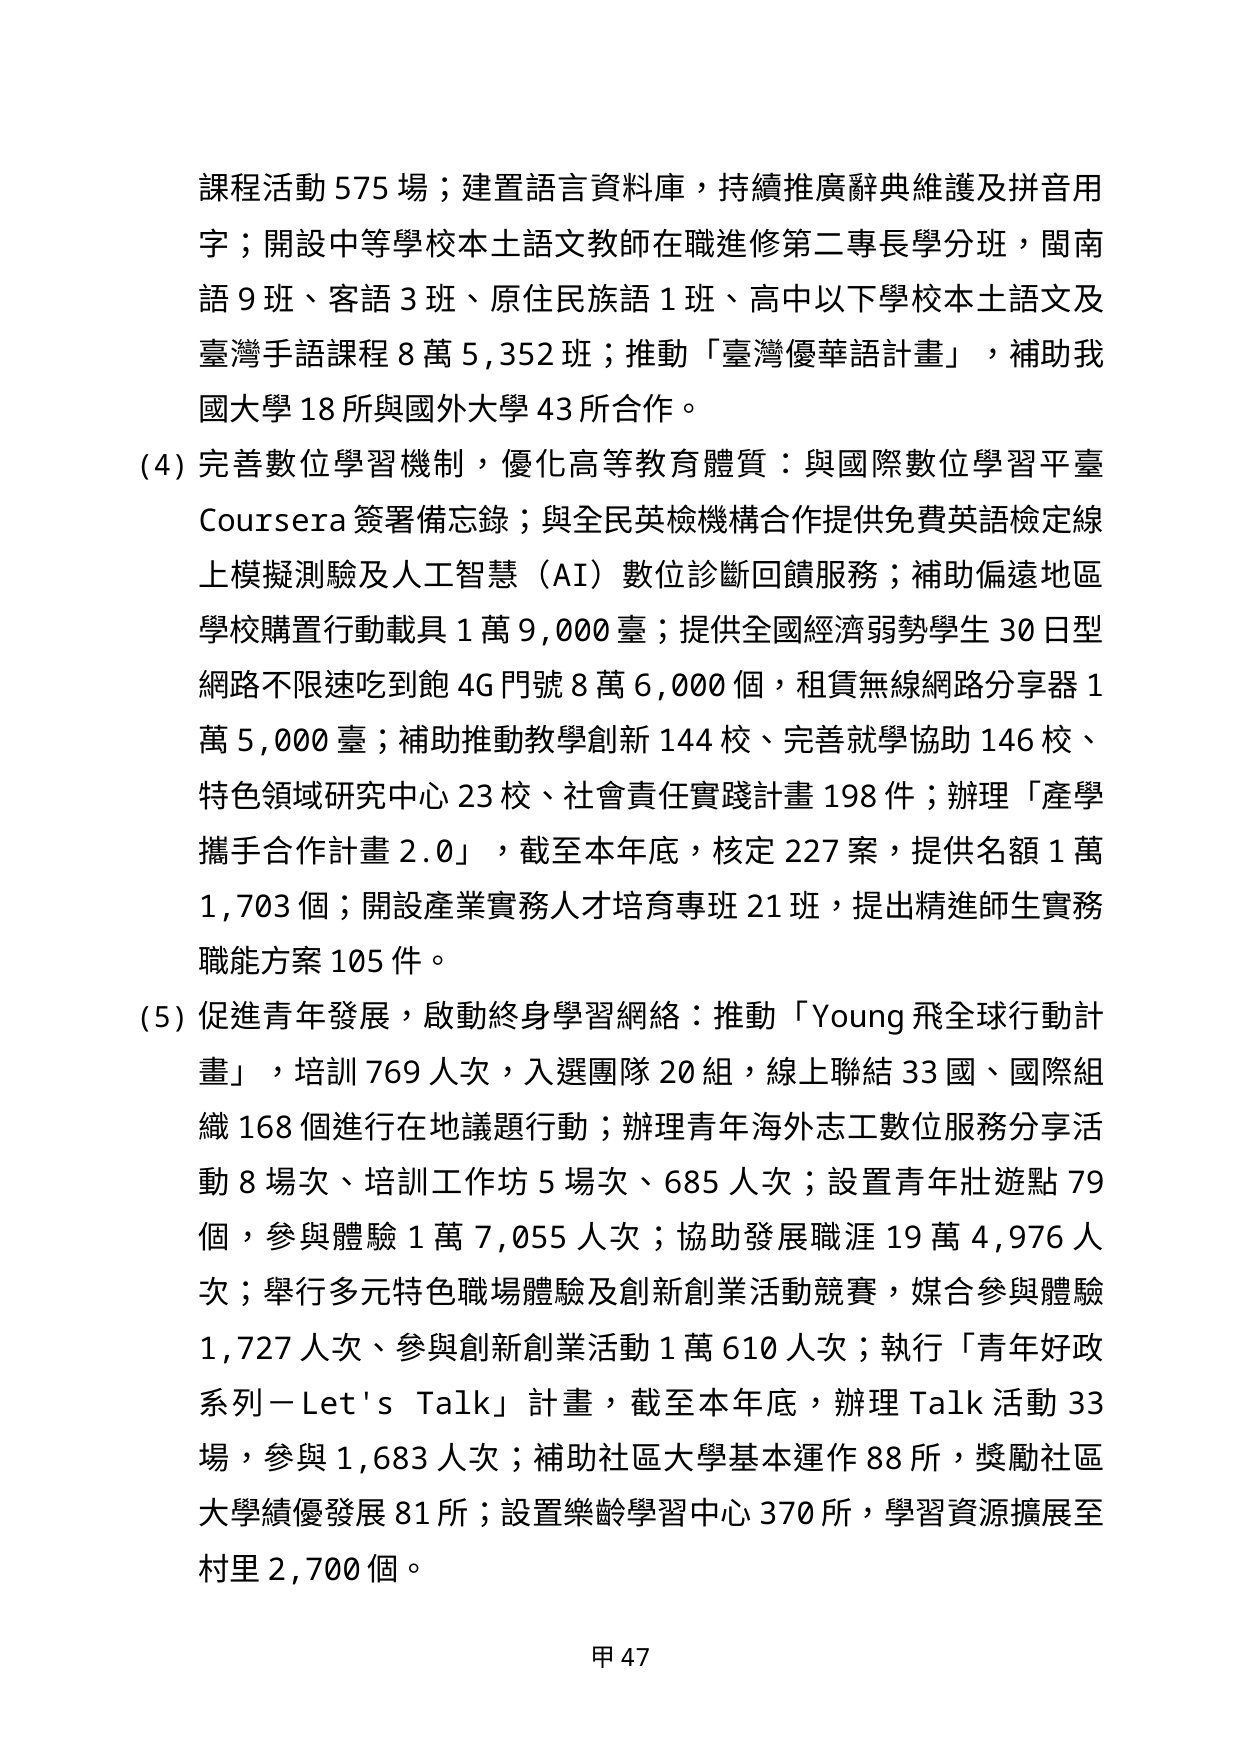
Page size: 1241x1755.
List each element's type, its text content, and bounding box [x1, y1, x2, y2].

list 完善數位學習機制，優化高等教育體質：與國際數位學習平臺Coursera簽署備忘錄；與全民英檢機構合作提供免費英語檢定線上模擬測驗及人工智慧（AI）數位診斷回饋服務；補助偏遠地區學校購置行動載具1萬9,000臺；提供全國經濟弱勢學生30日型網路不限速吃到飽4G門號8萬6,000個，租賃無線網路分享器1萬5,000臺；補助推動教學創新144校、完善就學協助146校、特色領域研究中心23校、社會責任實踐計畫198件；辦理「產學攜手合作計畫2.0」，截至本年底，核定227案，提供名額1萬1,703個；開設產業實務人才培育專班21班，提出精進師生實務職能方案105件。 [136, 432, 1104, 984]
list 課程活動575場；建置語言資料庫，持續推廣辭典維護及拼音用字；開設中等學校本土語文教師在職進修第二專長學分班，閩南語9班、客語3班、原住民族語1班、高中以下學校本土語文及臺灣手語課程8萬5,352班；推動「臺灣優華語計畫」，補助我國大學18所與國外大學43所合作。 [136, 156, 1104, 432]
list 促進青年發展，啟動終身學習網絡：推動「Young飛全球行動計畫」，培訓769人次，入選團隊20組，線上聯結33國、國際組織168個進行在地議題行動；辦理青年海外志工數位服務分享活動8場次、培訓工作坊5場次、685人次；設置青年壯遊點79個，參與體驗1萬7,055人次；協助發展職涯19萬4,976人次；舉行多元特色職場體驗及創新創業活動競賽，媒合參與體驗1,727人次、參與創新創業活動1萬610人次；執行「青年好政系列－Let's Talk」計畫，截至本年底，辦理Talk活動33場，參與1,683人次；補助社區大學基本運作88所，獎勵社區大學績優發展81所；設置樂齡學習中心370所，學習資源擴展至村里2,700個。 [136, 984, 1104, 1591]
